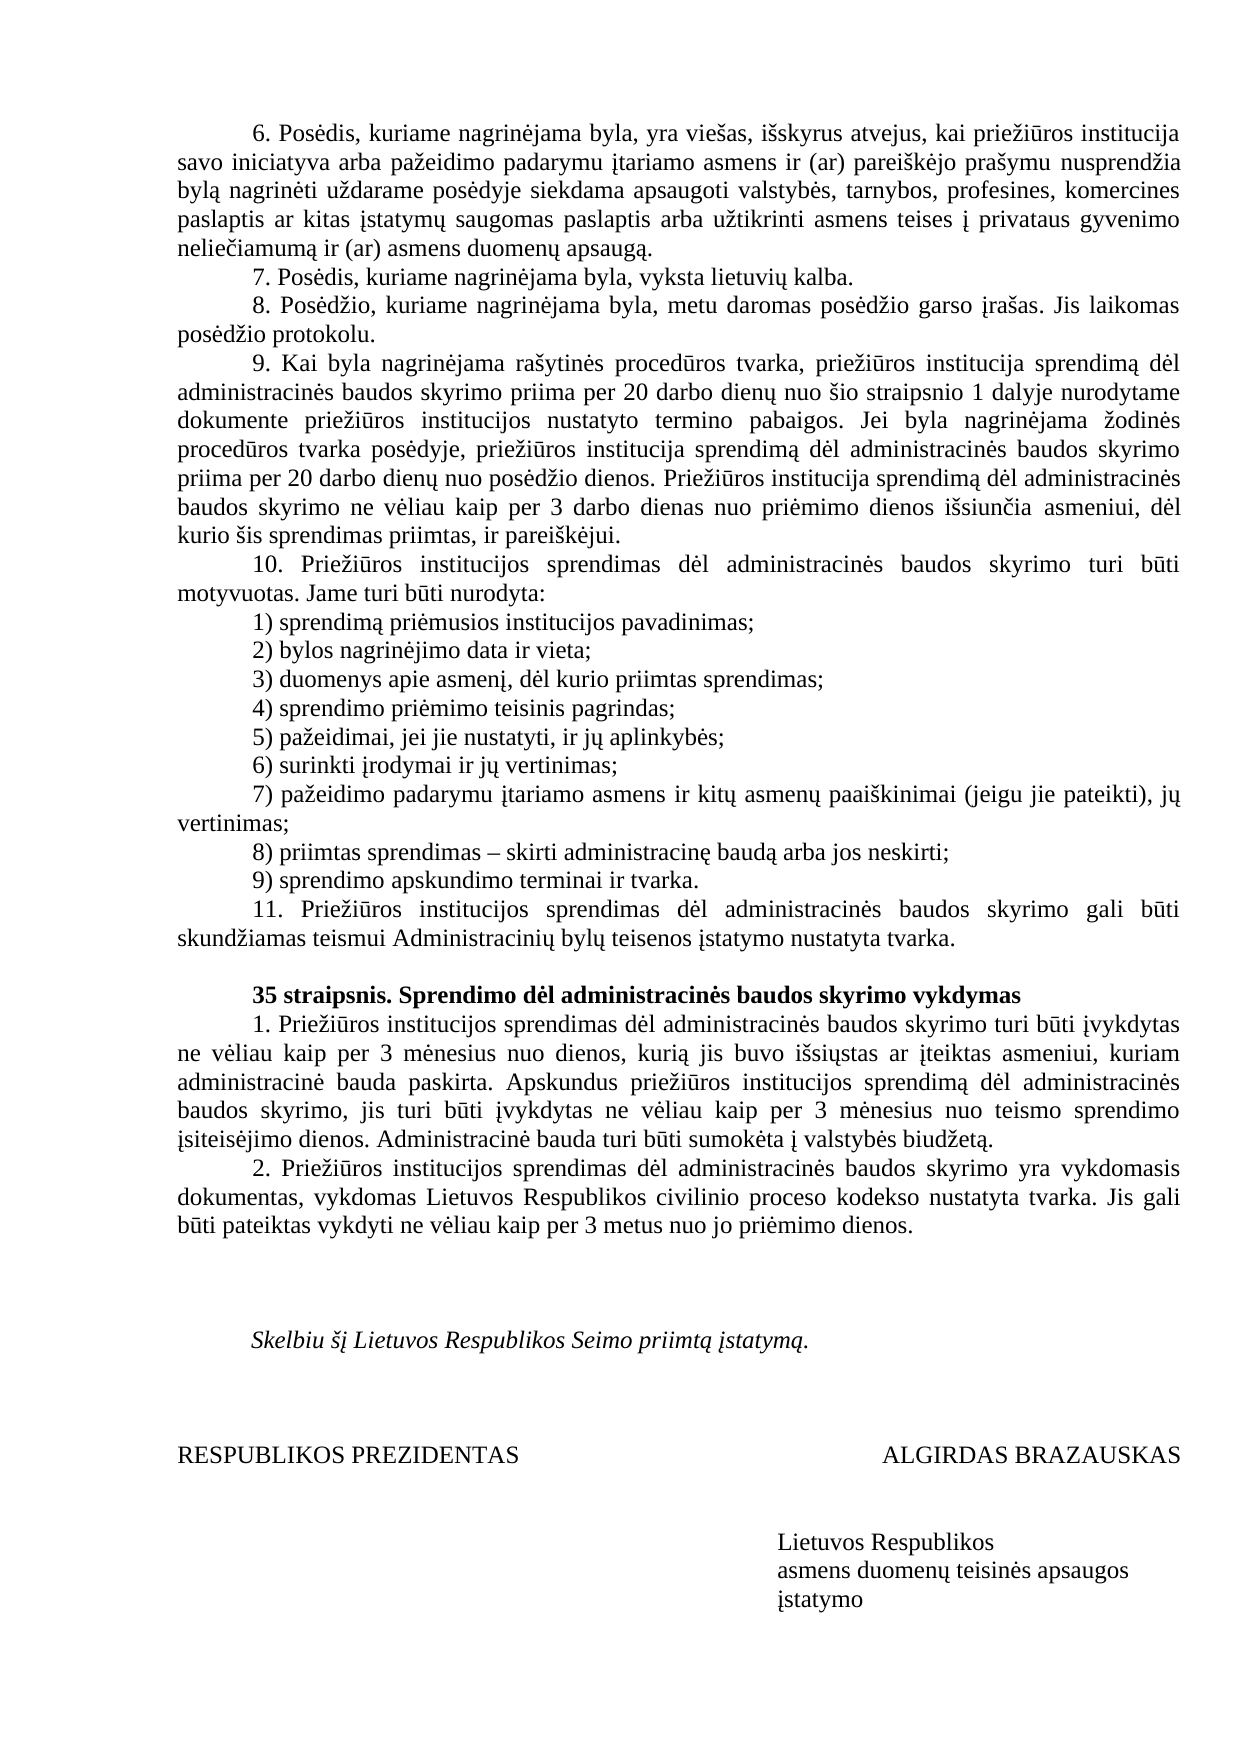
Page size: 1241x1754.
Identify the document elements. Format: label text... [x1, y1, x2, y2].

text 11. Priežiūros institucijos sprendimas dėl administracinės baudos skyrimo gali būti skundžiamas teismui Administracinių bylų teisenos įstatymo nustatyta tvarka. [177, 894, 1181, 952]
text 1) sprendimą priėmusios institucijos pavadinimas; [177, 607, 1181, 636]
text 7) pažeidimo padarymu įtariamo asmens ir kitų asmenų paaiškinimai (jeigu jie pateikti), jų vertinimas; [177, 779, 1181, 837]
text Lietuvos Respublikos [177, 1527, 1181, 1556]
text įstatymo [177, 1584, 1181, 1613]
text 8) priimtas sprendimas – skirti administracinę baudą arba jos neskirti; [177, 837, 1181, 866]
text 10. Priežiūros institucijos sprendimas dėl administracinės baudos skyrimo turi būti motyvuotas. Jame turi būti nurodyta: [177, 549, 1181, 607]
text 35 straipsnis. Sprendimo dėl administracinės baudos skyrimo vykdymas [177, 981, 1181, 1009]
text 8. Posėdžio, kuriame nagrinėjama byla, metu daromas posėdžio garso įrašas. Jis laikomas posėdžio protokolu. [177, 291, 1181, 348]
text asmens duomenų teisinės apsaugos [177, 1556, 1181, 1584]
text 9. Kai byla nagrinėjama rašytinės procedūros tvarka, priežiūros institucija sprendimą dėl administracinės baudos skyrimo priima per 20 darbo dienų nuo šio straipsnio 1 dalyje nurodytame dokumente priežiūros institucijos nustatyto termino pabaigos. Jei byla nagrinėjama žodinės procedūros tvarka posėdyje, priežiūros institucija sprendimą dėl administracinės baudos skyrimo priima per 20 darbo dienų nuo posėdžio dienos. Priežiūros institucija sprendimą dėl administracinės baudos skyrimo ne vėliau kaip per 3 darbo dienas nuo priėmimo dienos išsiunčia asmeniui, dėl kurio šis sprendimas priimtas, ir pareiškėjui. [177, 348, 1181, 549]
text 5) pažeidimai, jei jie nustatyti, ir jų aplinkybės; [177, 722, 1181, 751]
text 1. Priežiūros institucijos sprendimas dėl administracinės baudos skyrimo turi būti įvykdytas ne vėliau kaip per 3 mėnesius nuo dienos, kurią jis buvo išsiųstas ar įteiktas asmeniui, kuriam administracinė bauda paskirta. Apskundus priežiūros institucijos sprendimą dėl administracinės baudos skyrimo, jis turi būti įvykdytas ne vėliau kaip per 3 mėnesius nuo teismo sprendimo įsiteisėjimo dienos. Administracinė bauda turi būti sumokėta į valstybės biudžetą. [177, 1009, 1181, 1153]
text 6) surinkti įrodymai ir jų vertinimas; [177, 751, 1181, 779]
text 9) sprendimo apskundimo terminai ir tvarka. [177, 866, 1181, 894]
text Skelbiu šį Lietuvos Respublikos Seimo priimtą įstatymą. [177, 1326, 1181, 1354]
text RESPUBLIKOS PREZIDENTAS ALGIRDAS BRAZAUSKAS [177, 1441, 1181, 1469]
text 3) duomenys apie asmenį, dėl kurio priimtas sprendimas; [177, 664, 1181, 693]
text 6. Posėdis, kuriame nagrinėjama byla, yra viešas, išskyrus atvejus, kai priežiūros institucija savo iniciatyva arba pažeidimo padarymu įtariamo asmens ir (ar) pareiškėjo prašymu nusprendžia bylą nagrinėti uždarame posėdyje siekdama apsaugoti valstybės, tarnybos, profesines, komercines paslaptis ar kitas įstatymų saugomas paslaptis arba užtikrinti asmens teises į privataus gyvenimo neliečiamumą ir (ar) asmens duomenų apsaugą. [177, 118, 1181, 262]
text 4) sprendimo priėmimo teisinis pagrindas; [177, 693, 1181, 722]
text 2) bylos nagrinėjimo data ir vieta; [177, 636, 1181, 664]
text 2. Priežiūros institucijos sprendimas dėl administracinės baudos skyrimo yra vykdomasis dokumentas, vykdomas Lietuvos Respublikos civilinio proceso kodekso nustatyta tvarka. Jis gali būti pateiktas vykdyti ne vėliau kaip per 3 metus nuo jo priėmimo dienos. [177, 1153, 1181, 1239]
text 7. Posėdis, kuriame nagrinėjama byla, vyksta lietuvių kalba. [177, 262, 1181, 291]
